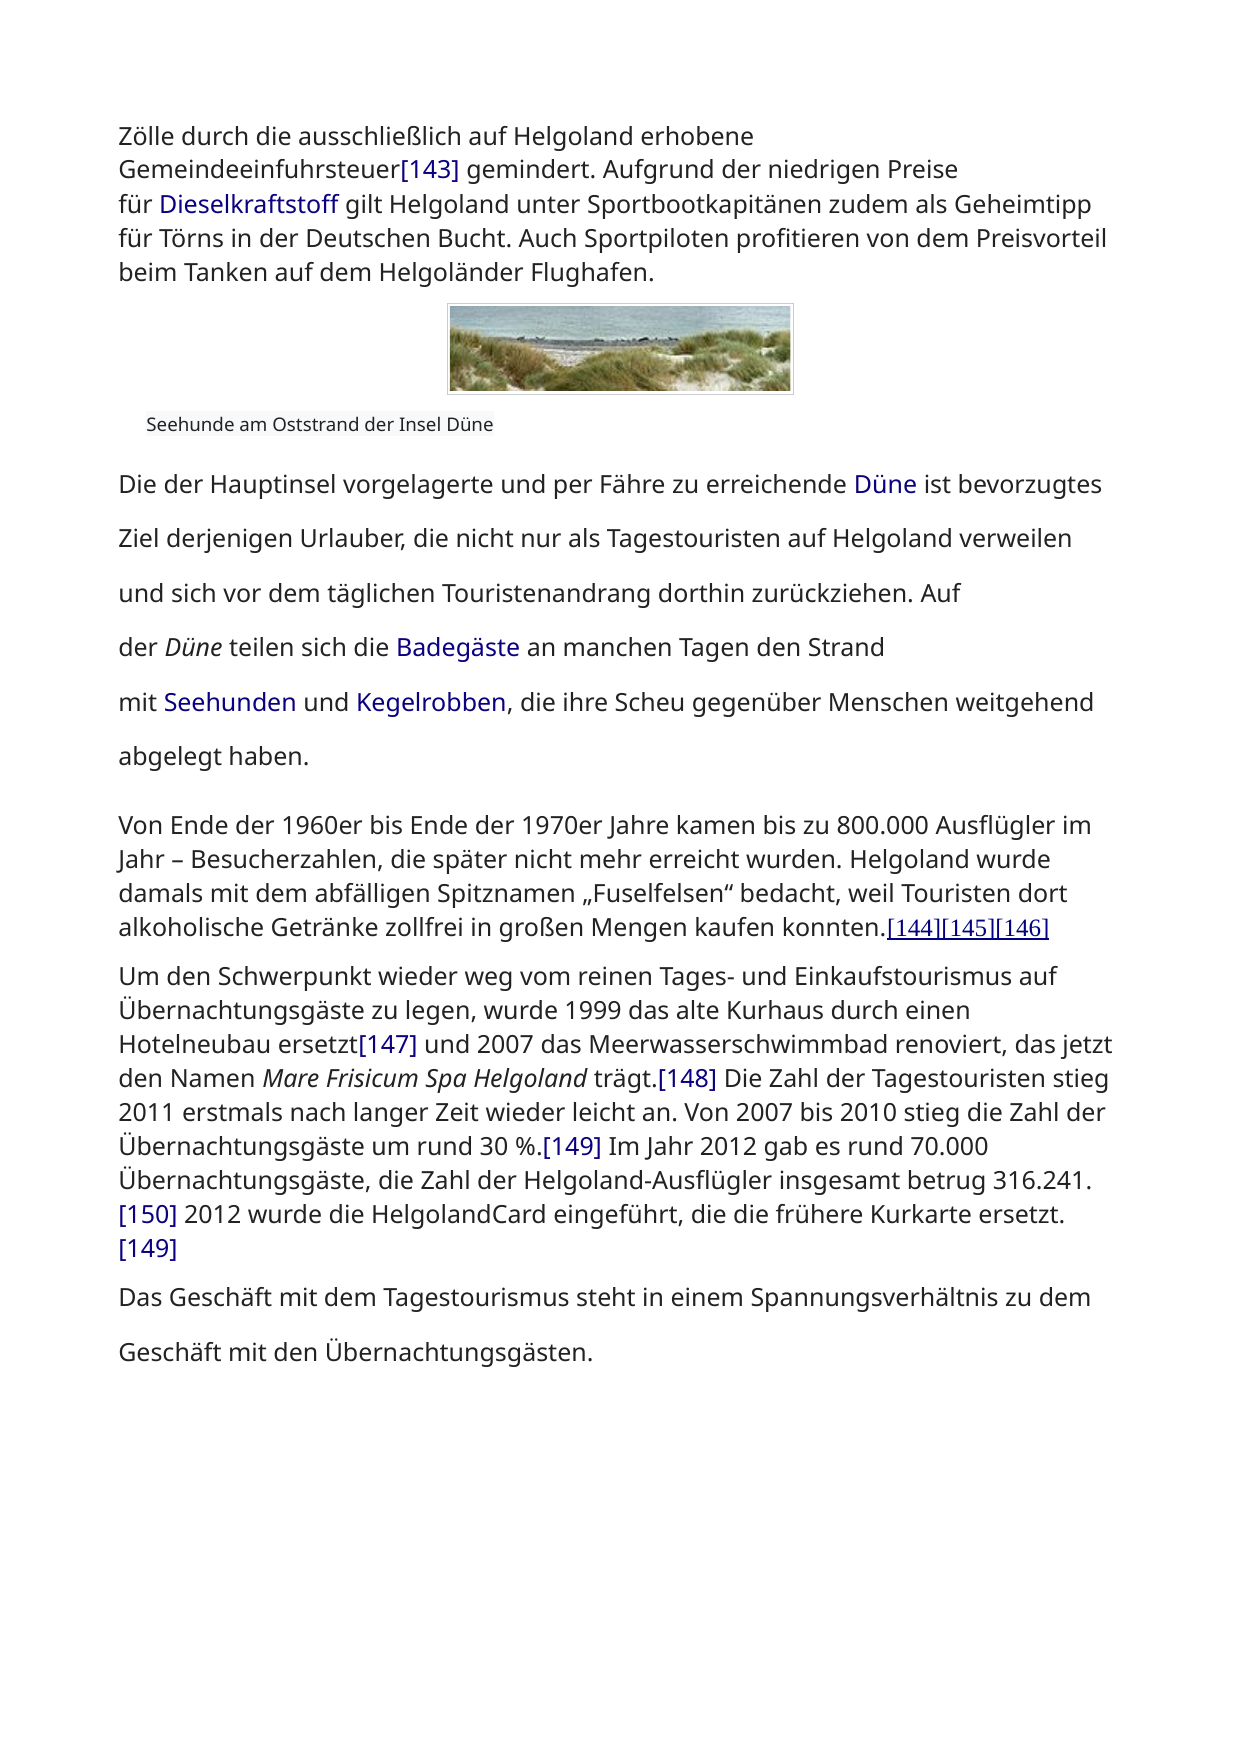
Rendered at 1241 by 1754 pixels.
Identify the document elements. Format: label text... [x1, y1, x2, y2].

picture [449, 306, 791, 391]
text Die der Hauptinsel vorgelagerte und per Fähre zu erreichende Düne ist bevorzugtes Ziel derjenigen Urlauber, die nicht nur als Tagestouristen auf Helgoland verweilen und sich vor dem täglichen Touristenandrang dorthin zurückziehen. Auf der Düne teilen sich die Badegäste an manchen Tagen den Strand mit Seehunden und Kegelrobben, die ihre Scheu gegenüber Menschen weitgehend abgelegt haben. [118, 466, 1122, 773]
text Seehunde am Oststrand der Insel Düne [123, 411, 1122, 436]
text Zölle durch die ausschließlich auf Helgoland erhobene Gemeindeeinfuhrsteuer[143] gemindert. Aufgrund der niedrigen Preise für Dieselkraftstoff gilt Helgoland unter Sportbootkapitänen zudem als Geheimtipp für Törns in der Deutschen Bucht. Auch Sportpiloten profitieren von dem Preisvorteil beim Tanken auf dem Helgoländer Flughafen. [118, 118, 1122, 288]
text Von Ende der 1960er bis Ende der 1970er Jahre kamen bis zu 800.000 Ausflügler im Jahr – Besucherzahlen, die später nicht mehr erreicht wurden. Helgoland wurde damals mit dem abfälligen Spitznamen „Fuselfelsen“ bedacht, weil Touristen dort alkoholische Getränke zollfrei in großen Mengen kaufen konnten.[144][145][146] [118, 808, 1122, 944]
text Um den Schwerpunkt wieder weg vom reinen Tages- und Einkaufstourismus auf Übernachtungsgäste zu legen, wurde 1999 das alte Kurhaus durch einen Hotelneubau ersetzt[147] und 2007 das Meerwasserschwimmbad renoviert, das jetzt den Namen Mare Frisicum Spa Helgoland trägt.[148] Die Zahl der Tagestouristen stieg 2011 erstmals nach langer Zeit wieder leicht an. Von 2007 bis 2010 stieg die Zahl der Übernachtungsgäste um rund 30 %.[149] Im Jahr 2012 gab es rund 70.000 Übernachtungsgäste, die Zahl der Helgoland-Ausflügler insgesamt betrug 316.241.[150] 2012 wurde die HelgolandCard eingeführt, die die frühere Kurkarte ersetzt.[149] [118, 958, 1122, 1265]
text Das Geschäft mit dem Tagestourismus steht in einem Spannungsverhältnis zu dem Geschäft mit den Übernachtungsgästen. [118, 1280, 1122, 1368]
